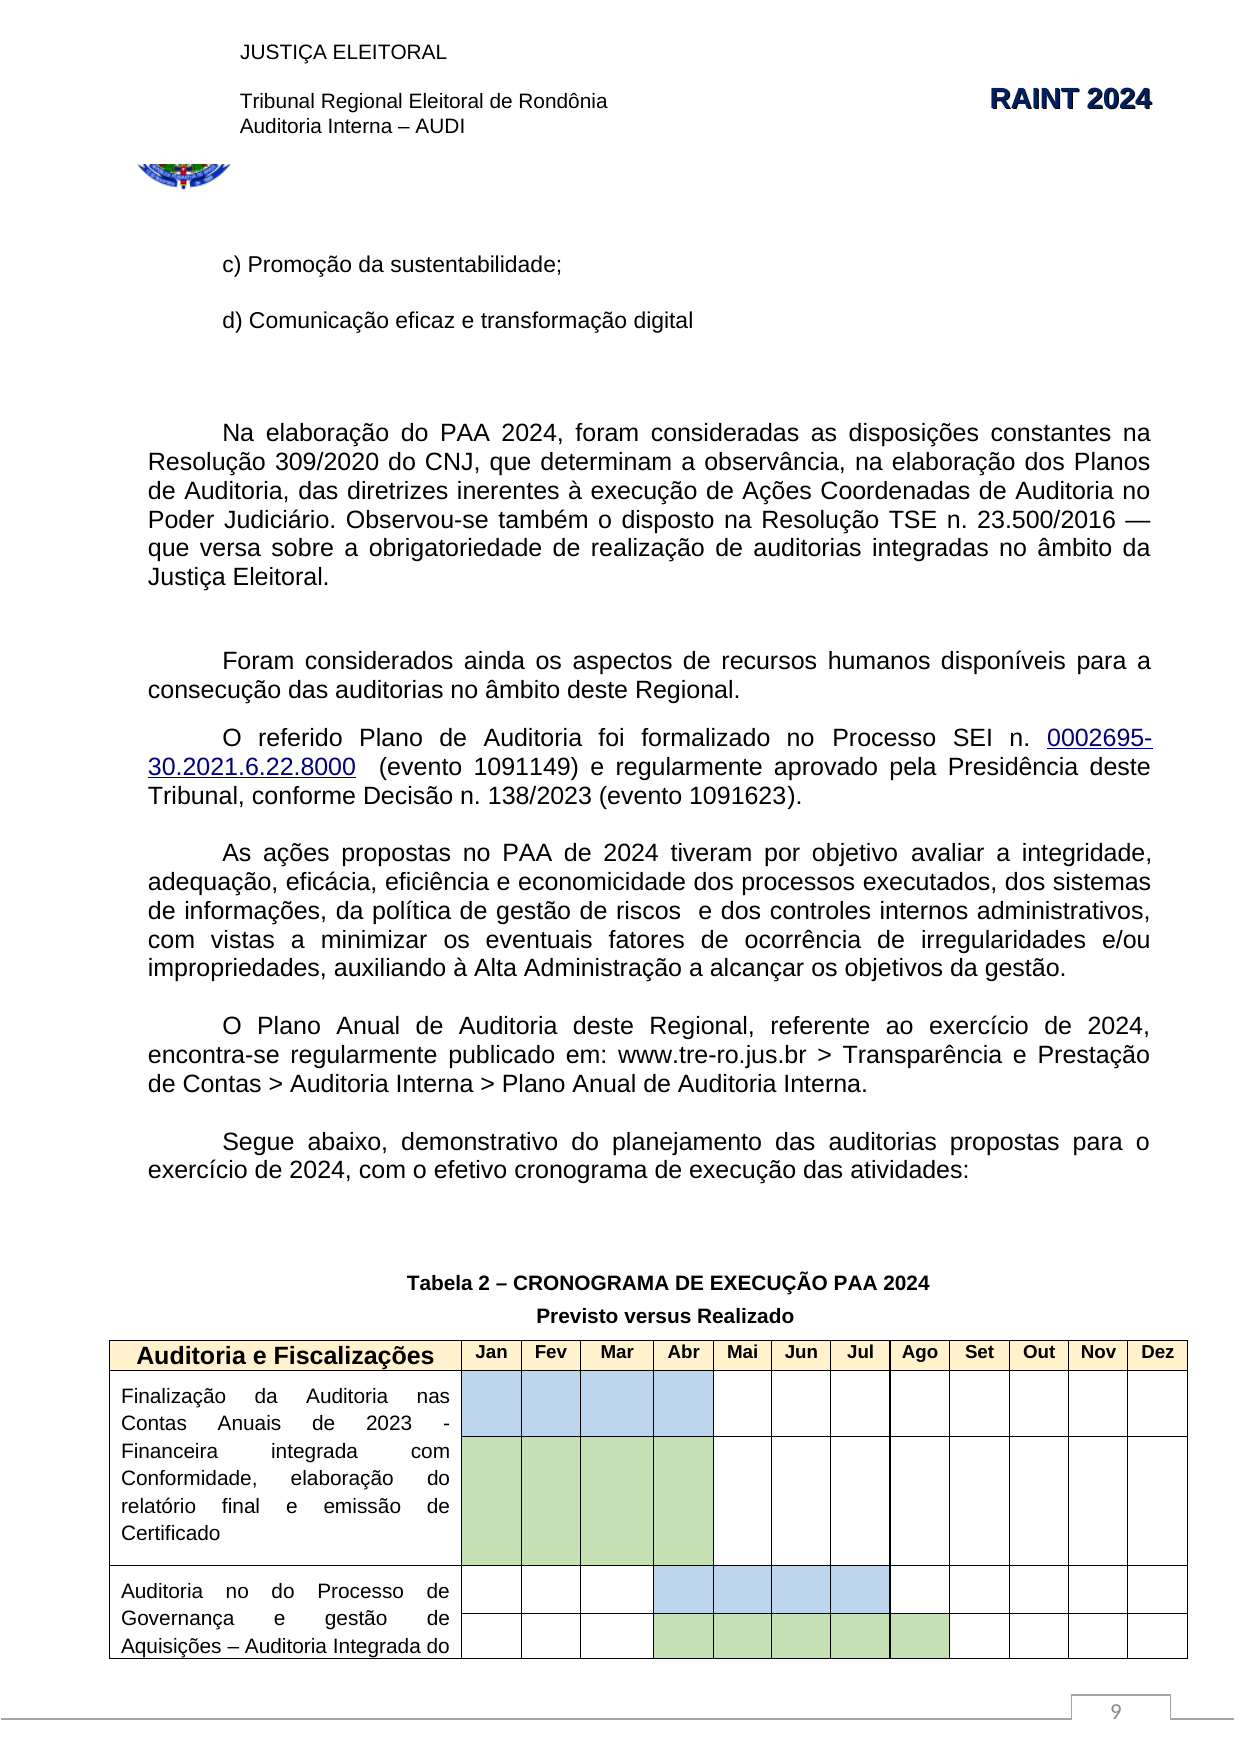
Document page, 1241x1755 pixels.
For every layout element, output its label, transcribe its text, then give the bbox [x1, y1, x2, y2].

table_cell [891, 1371, 949, 1436]
table_cell [1069, 1566, 1127, 1613]
table_cell [1128, 1437, 1187, 1565]
table_cell [772, 1437, 830, 1565]
table_cell [831, 1566, 889, 1613]
table_cell [522, 1437, 580, 1565]
table_header Set [950, 1341, 1009, 1370]
table_cell [891, 1566, 949, 1613]
table_cell [950, 1614, 1009, 1658]
table_cell [772, 1614, 830, 1658]
table_cell [772, 1566, 830, 1613]
table_cell [654, 1371, 713, 1436]
table_header Abr [654, 1341, 713, 1370]
table_cell [522, 1566, 580, 1613]
table_cell [1069, 1437, 1127, 1565]
table_cell [581, 1614, 653, 1658]
table_header Fev [522, 1341, 580, 1370]
table_cell [950, 1566, 1009, 1613]
table_cell [891, 1614, 949, 1658]
table_header Jan [462, 1341, 521, 1370]
table_cell [522, 1371, 580, 1436]
table_cell [950, 1371, 1009, 1436]
table_cell [891, 1437, 949, 1565]
table_cell [714, 1437, 771, 1565]
table_header Jun [772, 1341, 830, 1370]
table_cell Auditoria no do Processo de Governança e gestão de Aquisições – Auditoria Integrada do [110, 1566, 461, 1658]
table_cell [831, 1371, 889, 1436]
text As ações propostas no PAA de 2024 tiveram por objetivo avaliar a integridade, adequação, eficácia, eficiência e economicidade dos processos executados, dos sistemas de informações, da política de gestão de riscos e dos controles internos administrativos, com vistas a minimizar os eventuais fatores de ocorrência de irregularidades e/ou impropriedades, auxiliando à Alta Administração a alcançar os objetivos da gestão. [148, 838, 1152, 982]
table_cell [772, 1371, 830, 1436]
text c) Promoção da sustentabilidade; [148, 251, 1152, 277]
table_cell [1069, 1614, 1127, 1658]
subtitle Tabela 2 – CRONOGRAMA DE EXECUÇÃO PAA 2024 Previsto versus Realizado [406, 1270, 931, 1328]
text Na elaboração do PAA 2024, foram consideradas as disposições constantes na Resolução 309/2020 do CNJ, que determinam a observância, na elaboração dos Planos de Auditoria, das diretrizes inerentes à execução de Ações Coordenadas de Auditoria no Poder Judiciário. Observou-se também o disposto na Resolução TSE n. 23.500/2016 — que versa sobre a obrigatoriedade de realização de auditorias integradas no âmbito da Justiça Eleitoral. [148, 418, 1152, 591]
table_header Mar [581, 1341, 653, 1370]
table_header Jul [831, 1341, 889, 1370]
text d) Comunicação eficaz e transformação digital [148, 307, 1152, 333]
table_cell [1128, 1614, 1187, 1658]
table_cell [831, 1614, 889, 1658]
table_header Auditoria e Fiscalizações [110, 1341, 461, 1370]
table_cell [831, 1437, 889, 1565]
table_cell [1010, 1566, 1068, 1613]
table_header Nov [1069, 1341, 1127, 1370]
table_cell [462, 1614, 521, 1658]
table_header Mai [714, 1341, 771, 1370]
table_cell [1010, 1371, 1068, 1436]
table_cell [1128, 1566, 1187, 1613]
table_cell [1010, 1614, 1068, 1658]
table_cell [462, 1566, 521, 1613]
table_cell [1010, 1437, 1068, 1565]
table_cell [654, 1614, 713, 1658]
text Foram considerados ainda os aspectos de recursos humanos disponíveis para a consecução das auditorias no âmbito deste Regional. [148, 646, 1152, 703]
table_cell [950, 1437, 1009, 1565]
table_header Out [1010, 1341, 1068, 1370]
text O Plano Anual de Auditoria deste Regional, referente ao exercício de 2024, encontra-se regularmente publicado em: www.tre-ro.jus.br > Transparência e Prestação de Contas > Auditoria Interna > Plano Anual de Auditoria Interna. [148, 1011, 1152, 1098]
table_cell [714, 1371, 771, 1436]
table_cell [714, 1614, 771, 1658]
table_header Ago [891, 1341, 949, 1370]
table_header Dez [1128, 1341, 1187, 1370]
text O referido Plano de Auditoria foi formalizado no Processo SEI n. 0002695-30.2021.6.22.8000 (evento 1091149) e regularmente aprovado pela Presidência deste Tribunal, conforme Decisão n. 138/2023 (evento 1091623). [148, 723, 1152, 809]
table_cell [654, 1437, 713, 1565]
table_cell [581, 1566, 653, 1613]
table_cell [654, 1566, 713, 1613]
table_cell [522, 1614, 580, 1658]
table_cell [462, 1437, 521, 1565]
table_cell [462, 1371, 521, 1436]
text Segue abaixo, demonstrativo do planejamento das auditorias propostas para o exercício de 2024, com o efetivo cronograma de execução das atividades: [148, 1127, 1152, 1184]
table_cell [581, 1371, 653, 1436]
table_cell [714, 1566, 771, 1613]
table_cell Finalização da Auditoria nas Contas Anuais de 2023 - Financeira integrada com Conformidade, elaboração do relatório final e emissão de Certificado [110, 1371, 461, 1565]
table_cell [1069, 1371, 1127, 1436]
table_cell [1128, 1371, 1187, 1436]
table_cell [581, 1437, 653, 1565]
